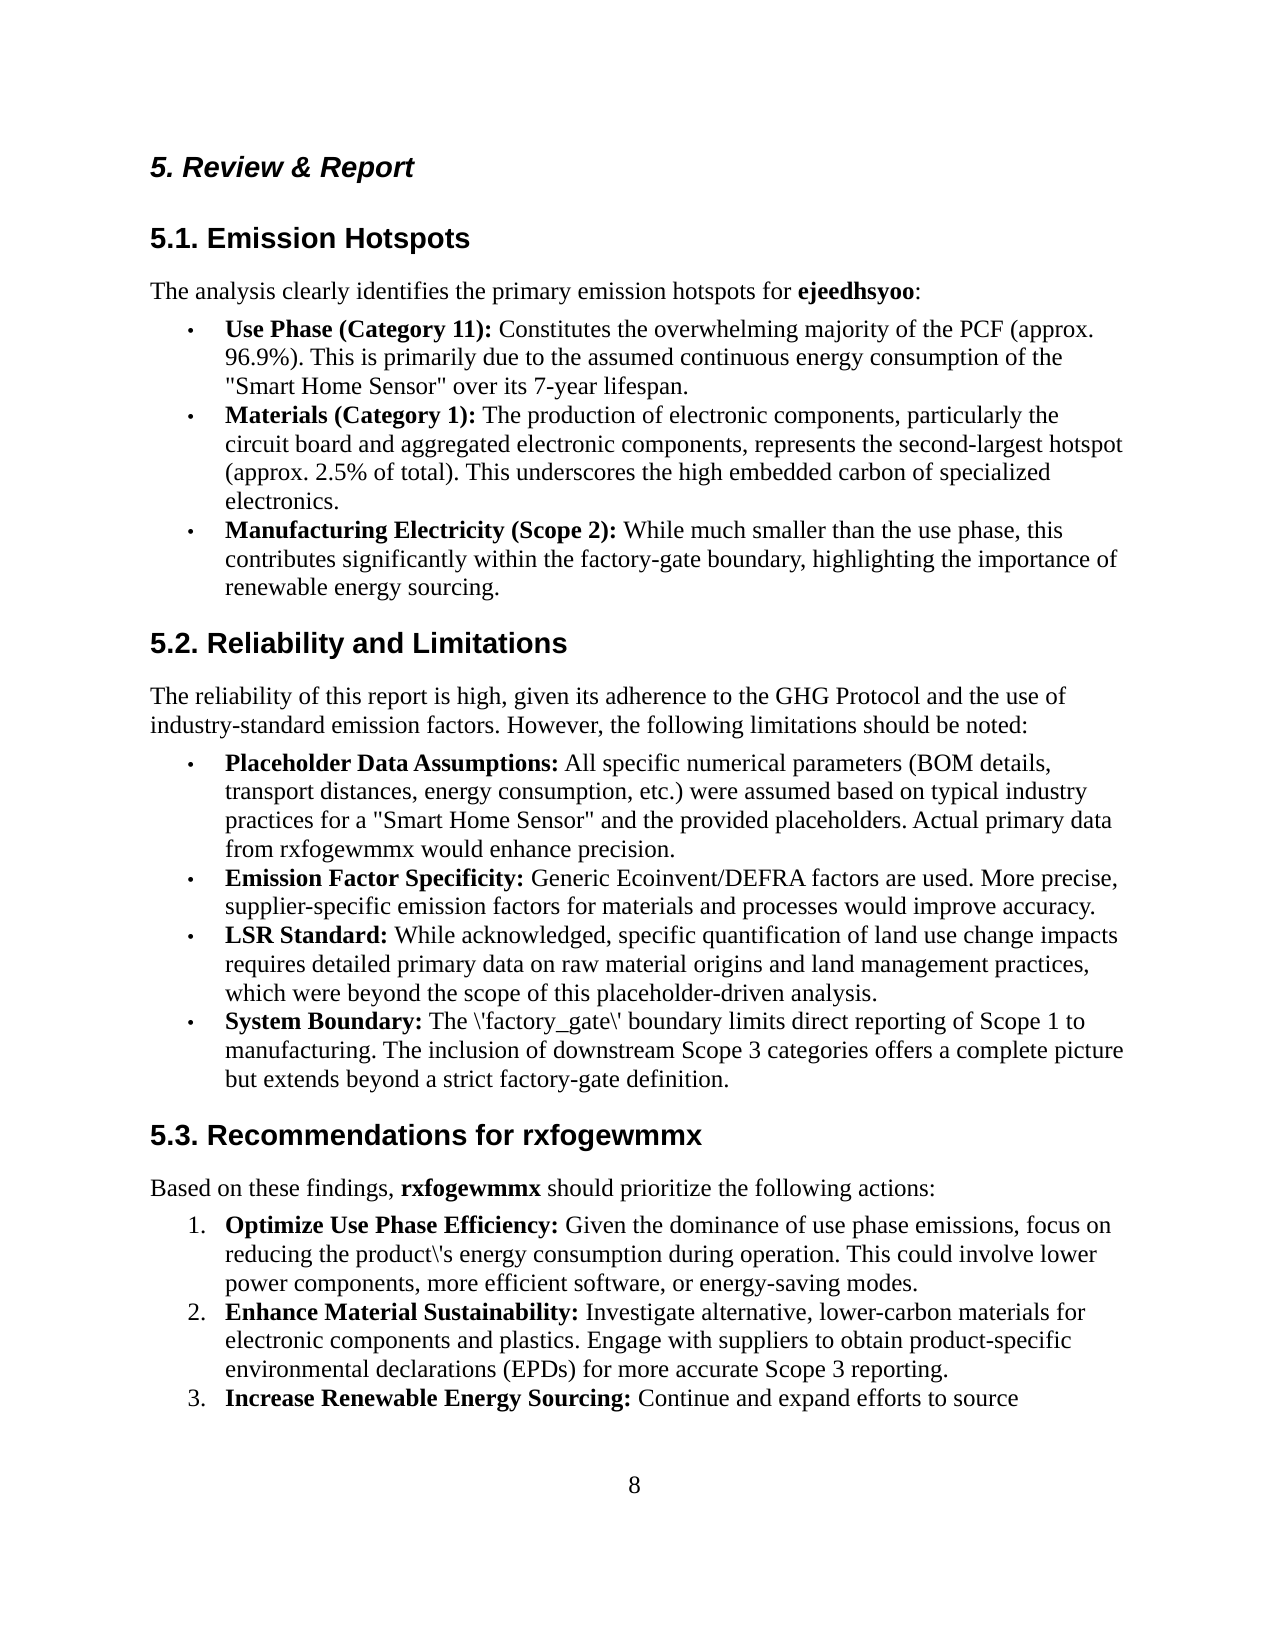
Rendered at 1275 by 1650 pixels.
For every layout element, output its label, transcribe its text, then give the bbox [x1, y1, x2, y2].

list Emission Factor Specificity: Generic Ecoinvent/DEFRA factors are used. More precise, supplier-specific emission factors for materials and processes would improve accuracy. [187, 863, 1125, 920]
subtitle 5.2. Reliability and Limitations [150, 626, 1125, 660]
list Use Phase (Category 11): Constitutes the overwhelming majority of the PCF (approx. 96.9%). This is primarily due to the assumed continuous energy consumption of the "Smart Home Sensor" over its 7-year lifespan. [187, 314, 1125, 400]
subtitle 5.3. Recommendations for rxfogewmmx [150, 1118, 1125, 1151]
list Optimize Use Phase Efficiency: Given the dominance of use phase emissions, focus on reducing the product\'s energy consumption during operation. This could involve lower power components, more efficient software, or energy-saving modes. [187, 1210, 1125, 1297]
text The analysis clearly identifies the primary emission hotspots for ejeedhsyoo: [150, 276, 1125, 305]
list LSR Standard: While acknowledged, specific quantification of land use change impacts requires detailed primary data on raw material origins and land management practices, which were beyond the scope of this placeholder-driven analysis. [187, 920, 1125, 1006]
text Based on these findings, rxfogewmmx should prioritize the following actions: [150, 1173, 1125, 1201]
text The reliability of this report is high, given its adherence to the GHG Protocol and the use of industry-standard emission factors. However, the following limitations should be noted: [150, 681, 1125, 739]
list Increase Renewable Energy Sourcing: Continue and expand efforts to source [187, 1383, 1125, 1412]
subtitle 5.1. Emission Hotspots [150, 221, 1125, 254]
list Manufacturing Electricity (Scope 2): While much smaller than the use phase, this contributes significantly within the factory-gate boundary, highlighting the importance of renewable energy sourcing. [187, 515, 1125, 601]
subtitle 5. Review & Report [150, 150, 1125, 183]
list System Boundary: The \'factory_gate\' boundary limits direct reporting of Scope 1 to manufacturing. The inclusion of downstream Scope 3 categories offers a complete picture but extends beyond a strict factory-gate definition. [187, 1006, 1125, 1093]
list Placeholder Data Assumptions: All specific numerical parameters (BOM details, transport distances, energy consumption, etc.) were assumed based on typical industry practices for a "Smart Home Sensor" and the provided placeholders. Actual primary data from rxfogewmmx would enhance precision. [187, 748, 1125, 863]
list Enhance Material Sustainability: Investigate alternative, lower-carbon materials for electronic components and plastics. Engage with suppliers to obtain product-specific environmental declarations (EPDs) for more accurate Scope 3 reporting. [187, 1297, 1125, 1383]
list Materials (Category 1): The production of electronic components, particularly the circuit board and aggregated electronic components, represents the second-largest hotspot (approx. 2.5% of total). This underscores the high embedded carbon of specialized electronics. [187, 400, 1125, 515]
